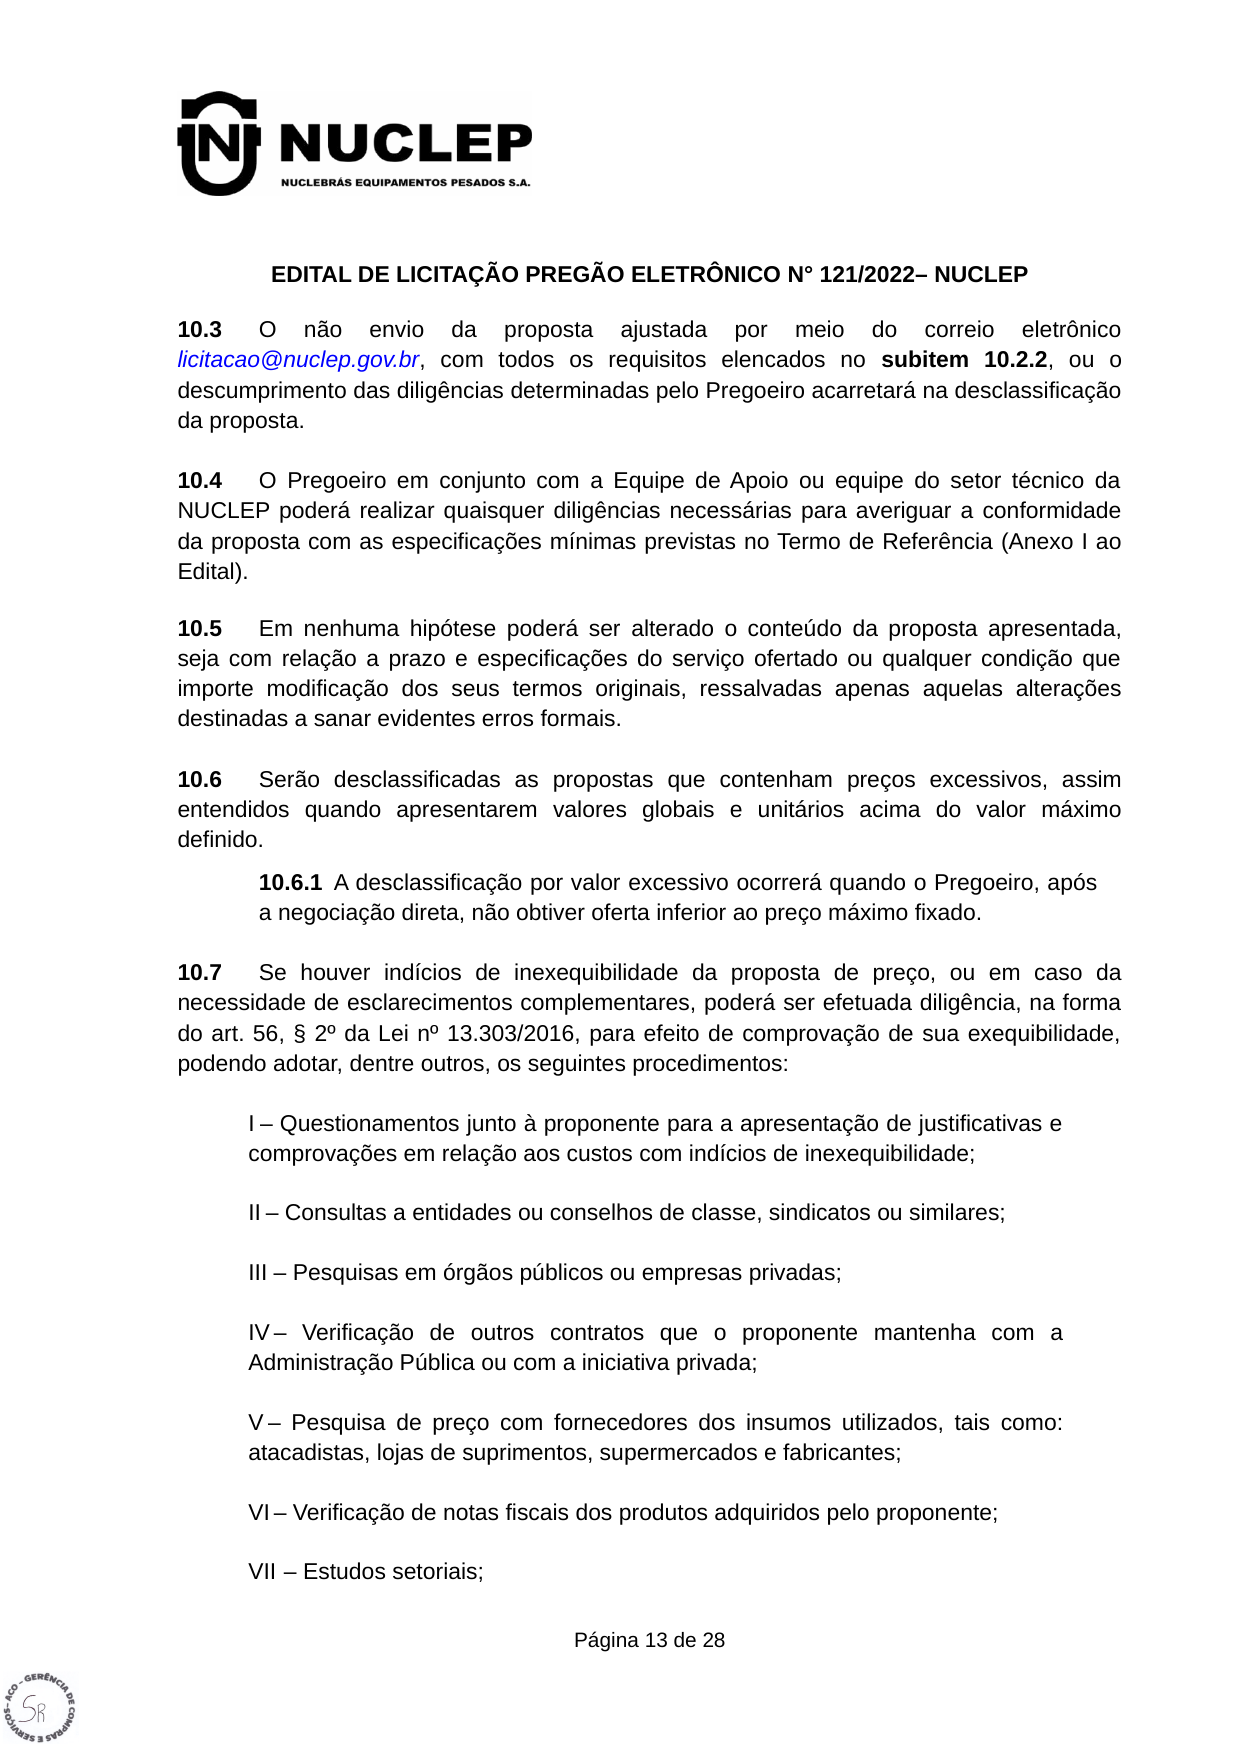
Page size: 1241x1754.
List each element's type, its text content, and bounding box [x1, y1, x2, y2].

list – Consultas a entidades ou conselhos de classe, sindicatos ou similares; [248, 1199, 1064, 1226]
list – Verificação de outros contratos que o proponente mantenha com a Administração Pública ou com a iniciativa privada; [248, 1319, 1064, 1375]
list O não envio da proposta ajustada por meio do correio eletrônico licitacao@nuclep.gov.br, com todos os requisitos elencados no subitem 10.2.2, ou o descumprimento das diligências determinadas pelo Pregoeiro acarretará na desclassificação da proposta. [177, 316, 1122, 433]
list Serão desclassificadas as propostas que contenham preços excessivos, assim entendidos quando apresentarem valores globais e unitários acima do valor máximo definido. [177, 766, 1122, 852]
list A desclassificação por valor excessivo ocorrerá quando o Pregoeiro, após a negociação direta, não obtiver oferta inferior ao preço máximo fixado. [259, 868, 1098, 925]
list – Pesquisa de preço com fornecedores dos insumos utilizados, tais como: atacadistas, lojas de suprimentos, supermercados e fabricantes; [248, 1409, 1064, 1465]
list O Pregoeiro em conjunto com a Equipe de Apoio ou equipe do setor técnico da NUCLEP poderá realizar quaisquer diligências necessárias para averiguar a conformidade da proposta com as especificações mínimas previstas no Termo de Referência (Anexo I ao Edital). [177, 467, 1122, 584]
list Em nenhuma hipótese poderá ser alterado o conteúdo da proposta apresentada, seja com relação a prazo e especificações do serviço ofertado ou qualquer condição que importe modificação dos seus termos originais, ressalvadas apenas aquelas alterações destinadas a sanar evidentes erros formais. [177, 614, 1122, 731]
list – Estudos setoriais; [248, 1558, 1122, 1584]
text III – Pesquisas em órgãos públicos ou empresas privadas; [248, 1259, 1064, 1285]
list Se houver indícios de inexequibilidade da proposta de preço, ou em caso da necessidade de esclarecimentos complementares, poderá ser efetuada diligência, na forma do art. 56, § 2º da Lei nº 13.303/2016, para efeito de comprovação de sua exequibilidade, podendo adotar, dentre outros, os seguintes procedimentos: [177, 959, 1122, 1076]
picture [2, 1671, 81, 1744]
picture [177, 91, 532, 196]
list – Verificação de notas fiscais dos produtos adquiridos pelo proponente; [248, 1498, 1064, 1525]
list – Questionamentos junto à proponente para a apresentação de justificativas e comprovações em relação aos custos com indícios de inexequibilidade; [248, 1109, 1064, 1166]
